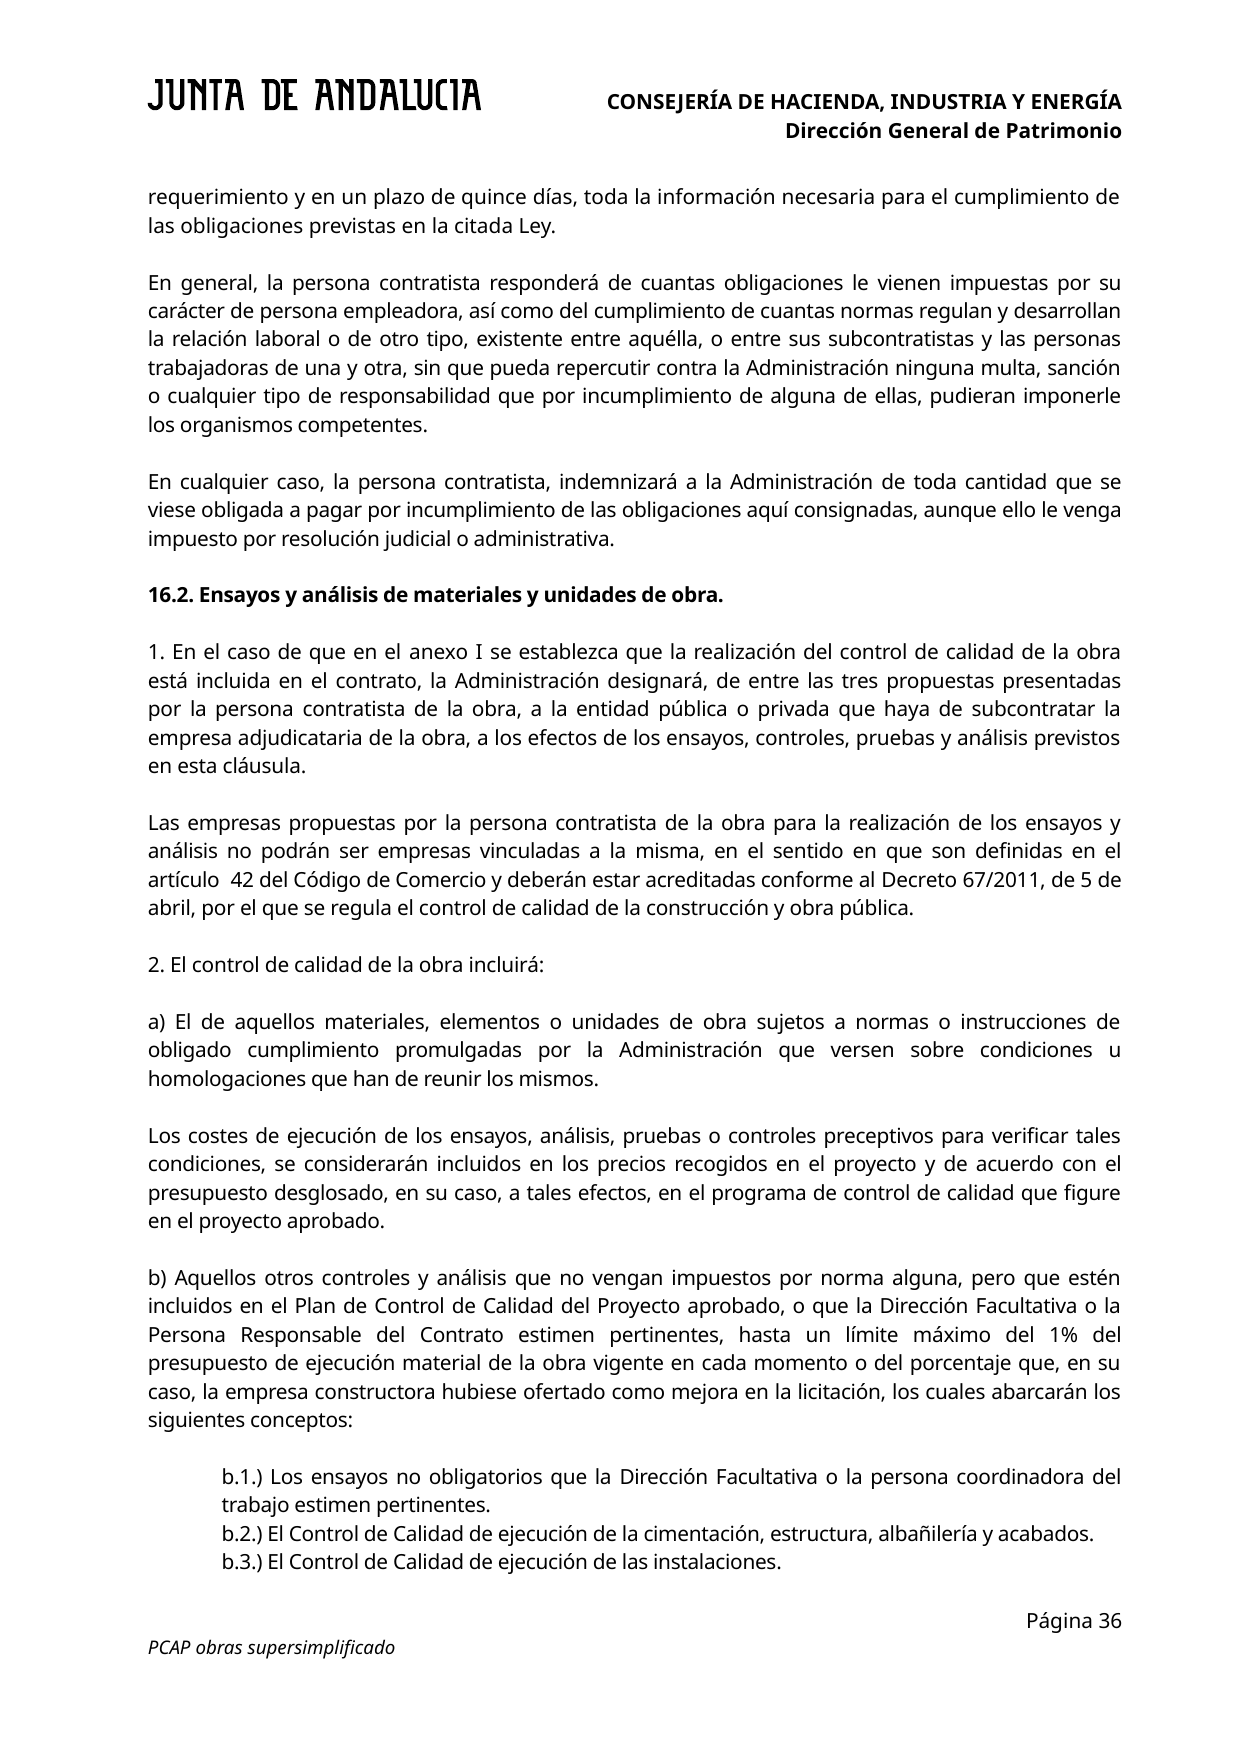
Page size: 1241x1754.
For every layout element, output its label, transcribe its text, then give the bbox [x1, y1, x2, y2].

text b.3.) El Control de Calidad de ejecución de las instalaciones. [221, 1547, 1122, 1576]
text 16.2. Ensayos y análisis de materiales y unidades de obra. [148, 581, 1122, 609]
text b.1.) Los ensayos no obligatorios que la Dirección Facultativa o la persona coordinadora del trabajo estimen pertinentes. [177, 1462, 1122, 1519]
text b.2.) El Control de Calidad de ejecución de la cimentación, estructura, albañilería y acabados. [221, 1519, 1122, 1547]
text requerimiento y en un plazo de quince días, toda la información necesaria para el cumplimiento de las obligaciones previstas en la citada Ley. [148, 182, 1122, 239]
text 1. En el caso de que en el anexo I se establezca que la realización del control de calidad de la obra está incluida en el contrato, la Administración designará, de entre las tres propuestas presentadas por la persona contratista de la obra, a la entidad pública o privada que haya de subcontratar la empresa adjudicataria de la obra, a los efectos de los ensayos, controles, pruebas y análisis previstos en esta cláusula. [148, 637, 1122, 779]
text Las empresas propuestas por la persona contratista de la obra para la realización de los ensayos y análisis no podrán ser empresas vinculadas a la misma, en el sentido en que son definidas en el artículo 42 del Código de Comercio y deberán estar acreditadas conforme al Decreto 67/2011, de 5 de abril, por el que se regula el control de calidad de la construcción y obra pública. [148, 808, 1122, 922]
text En general, la persona contratista responderá de cuantas obligaciones le vienen impuestas por su carácter de persona empleadora, así como del cumplimiento de cuantas normas regulan y desarrollan la relación laboral o de otro tipo, existente entre aquélla, o entre sus subcontratistas y las personas trabajadoras de una y otra, sin que pueda repercutir contra la Administración ninguna multa, sanción o cualquier tipo de responsabilidad que por incumplimiento de alguna de ellas, pudieran imponerle los organismos competentes. [148, 268, 1122, 438]
text Los costes de ejecución de los ensayos, análisis, pruebas o controles preceptivos para verificar tales condiciones, se considerarán incluidos en los precios recogidos en el proyecto y de acuerdo con el presupuesto desglosado, en su caso, a tales efectos, en el programa de control de calidad que figure en el proyecto aprobado. [148, 1121, 1122, 1234]
text a) El de aquellos materiales, elementos o unidades de obra sujetos a normas o instrucciones de obligado cumplimiento promulgadas por la Administración que versen sobre condiciones u homologaciones que han de reunir los mismos. [148, 1007, 1122, 1092]
text En cualquier caso, la persona contratista, indemnizará a la Administración de toda cantidad que se viese obligada a pagar por incumplimiento de las obligaciones aquí consignadas, aunque ello le venga impuesto por resolución judicial o administrativa. [148, 467, 1122, 552]
text b) Aquellos otros controles y análisis que no vengan impuestos por norma alguna, pero que estén incluidos en el Plan de Control de Calidad del Proyecto aprobado, o que la Dirección Facultativa o la Persona Responsable del Contrato estimen pertinentes, hasta un límite máximo del 1% del presupuesto de ejecución material de la obra vigente en cada momento o del porcentaje que, en su caso, la empresa constructora hubiese ofertado como mejora en la licitación, los cuales abarcarán los siguientes conceptos: [148, 1263, 1122, 1434]
text 2. El control de calidad de la obra incluirá: [148, 950, 1122, 979]
